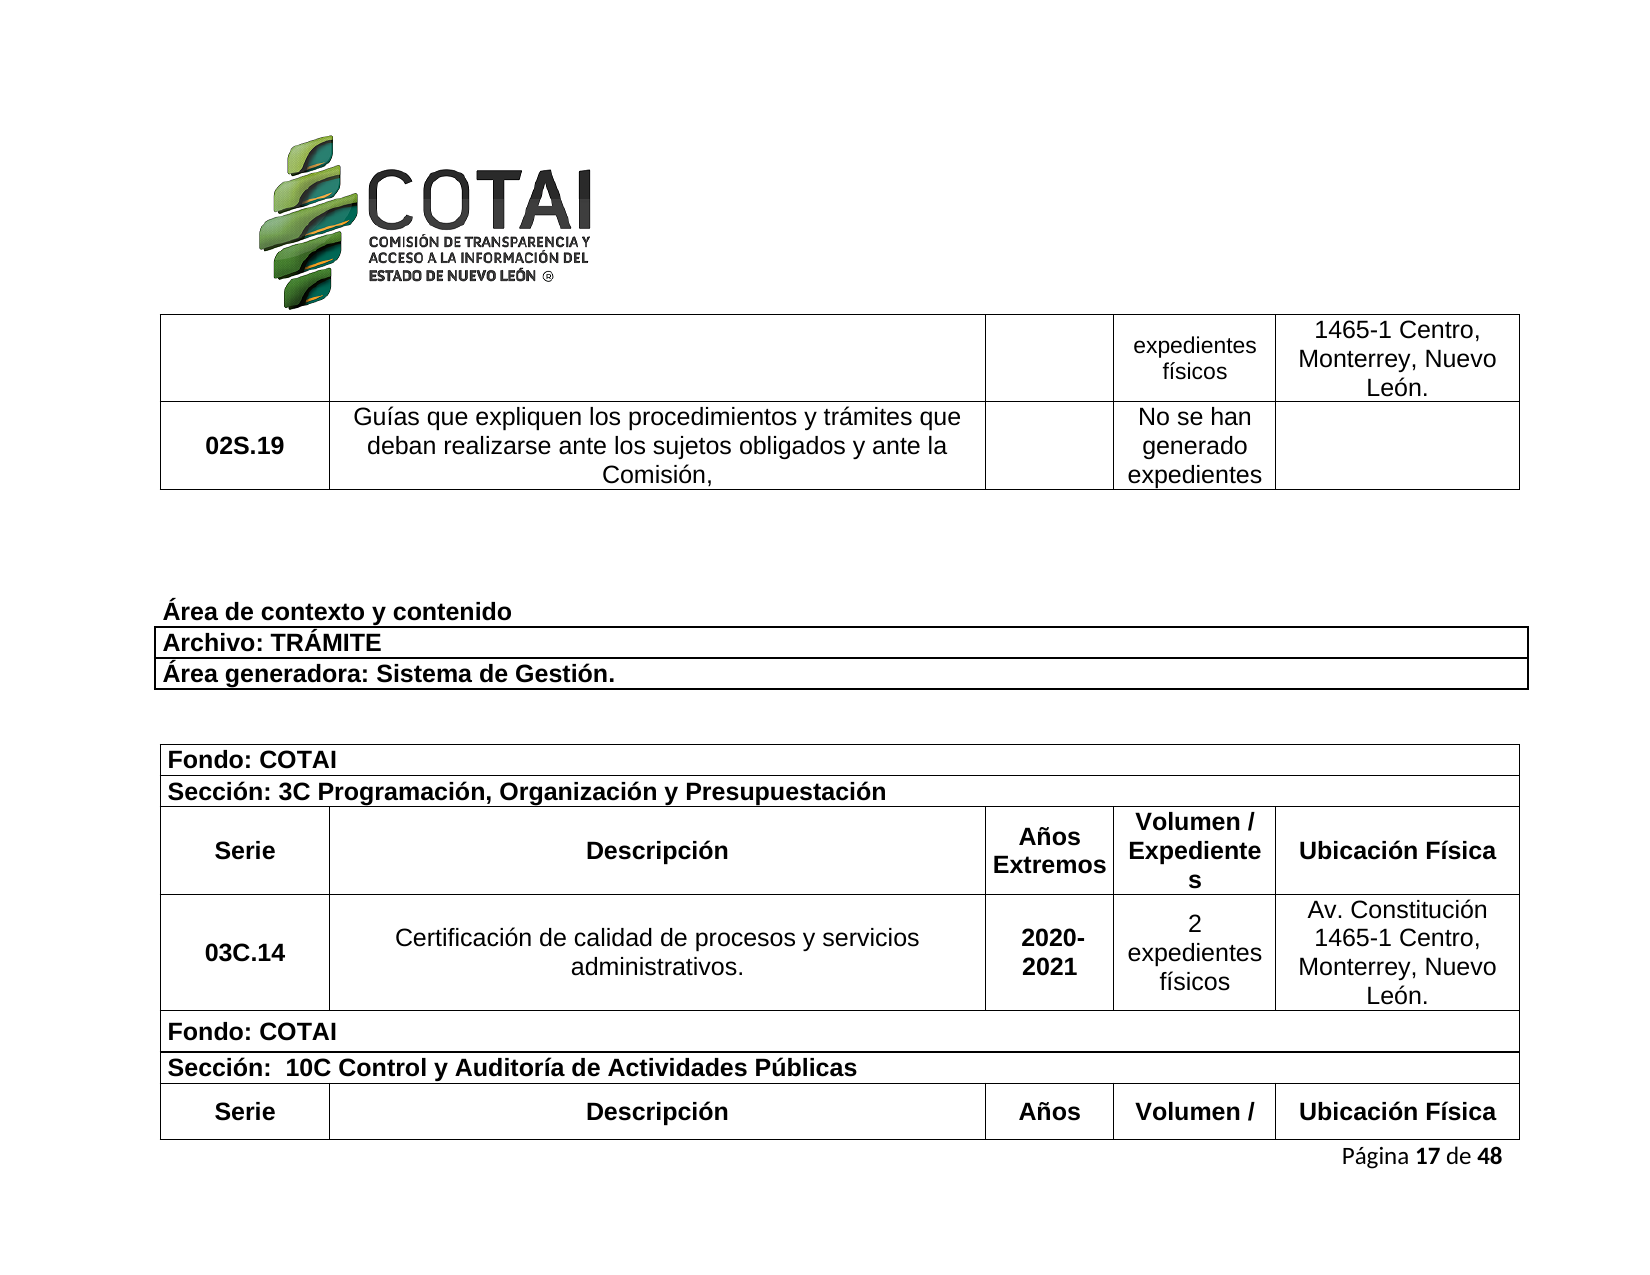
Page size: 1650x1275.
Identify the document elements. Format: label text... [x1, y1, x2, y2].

table_cell 2 expedientes físicos [1114, 895, 1275, 1009]
table_cell 02S.19 [161, 402, 329, 489]
table_cell [986, 315, 1113, 401]
table_cell 03C.14 [161, 895, 329, 1009]
table_cell Fondo: COTAI [161, 1011, 1519, 1051]
table_cell No se han generado expedientes [1114, 402, 1275, 489]
table_cell [161, 315, 329, 401]
table_cell Certificación de calidad de procesos y servicios administrativos. [330, 895, 985, 1009]
table_cell Sección: 10C Control y Auditoría de Actividades Públicas [161, 1053, 1519, 1083]
table_cell Años [986, 1084, 1113, 1139]
table_cell [330, 315, 985, 401]
table_cell Serie [161, 1084, 329, 1139]
table_cell Descripción [330, 807, 985, 893]
table_cell Ubicación Física [1276, 807, 1519, 893]
table_cell Av. Constitución 1465-1 Centro, Monterrey, Nuevo León. [1276, 895, 1519, 1009]
table_cell Volumen / [1114, 1084, 1275, 1139]
table_header Fondo: COTAI [161, 745, 1519, 775]
table_cell 1465-1 Centro, Monterrey, Nuevo León. [1276, 315, 1519, 401]
table_cell [986, 402, 1113, 489]
table_cell Años Extremos [986, 807, 1113, 893]
table_cell [1276, 402, 1519, 489]
table_cell Ubicación Física [1276, 1084, 1519, 1139]
table_cell Serie [161, 807, 329, 893]
table_cell Sección: 3C Programación, Organización y Presupuestación [161, 776, 1519, 806]
table_cell Descripción [330, 1084, 985, 1139]
table_cell expedientes físicos [1114, 315, 1275, 401]
table_cell 2020-2021 [986, 895, 1113, 1009]
table_cell Volumen / Expedientes [1114, 807, 1275, 893]
table_cell Guías que expliquen los procedimientos y trámites que deban realizarse ante los sujetos obligados y ante la Comisión, [330, 402, 985, 489]
